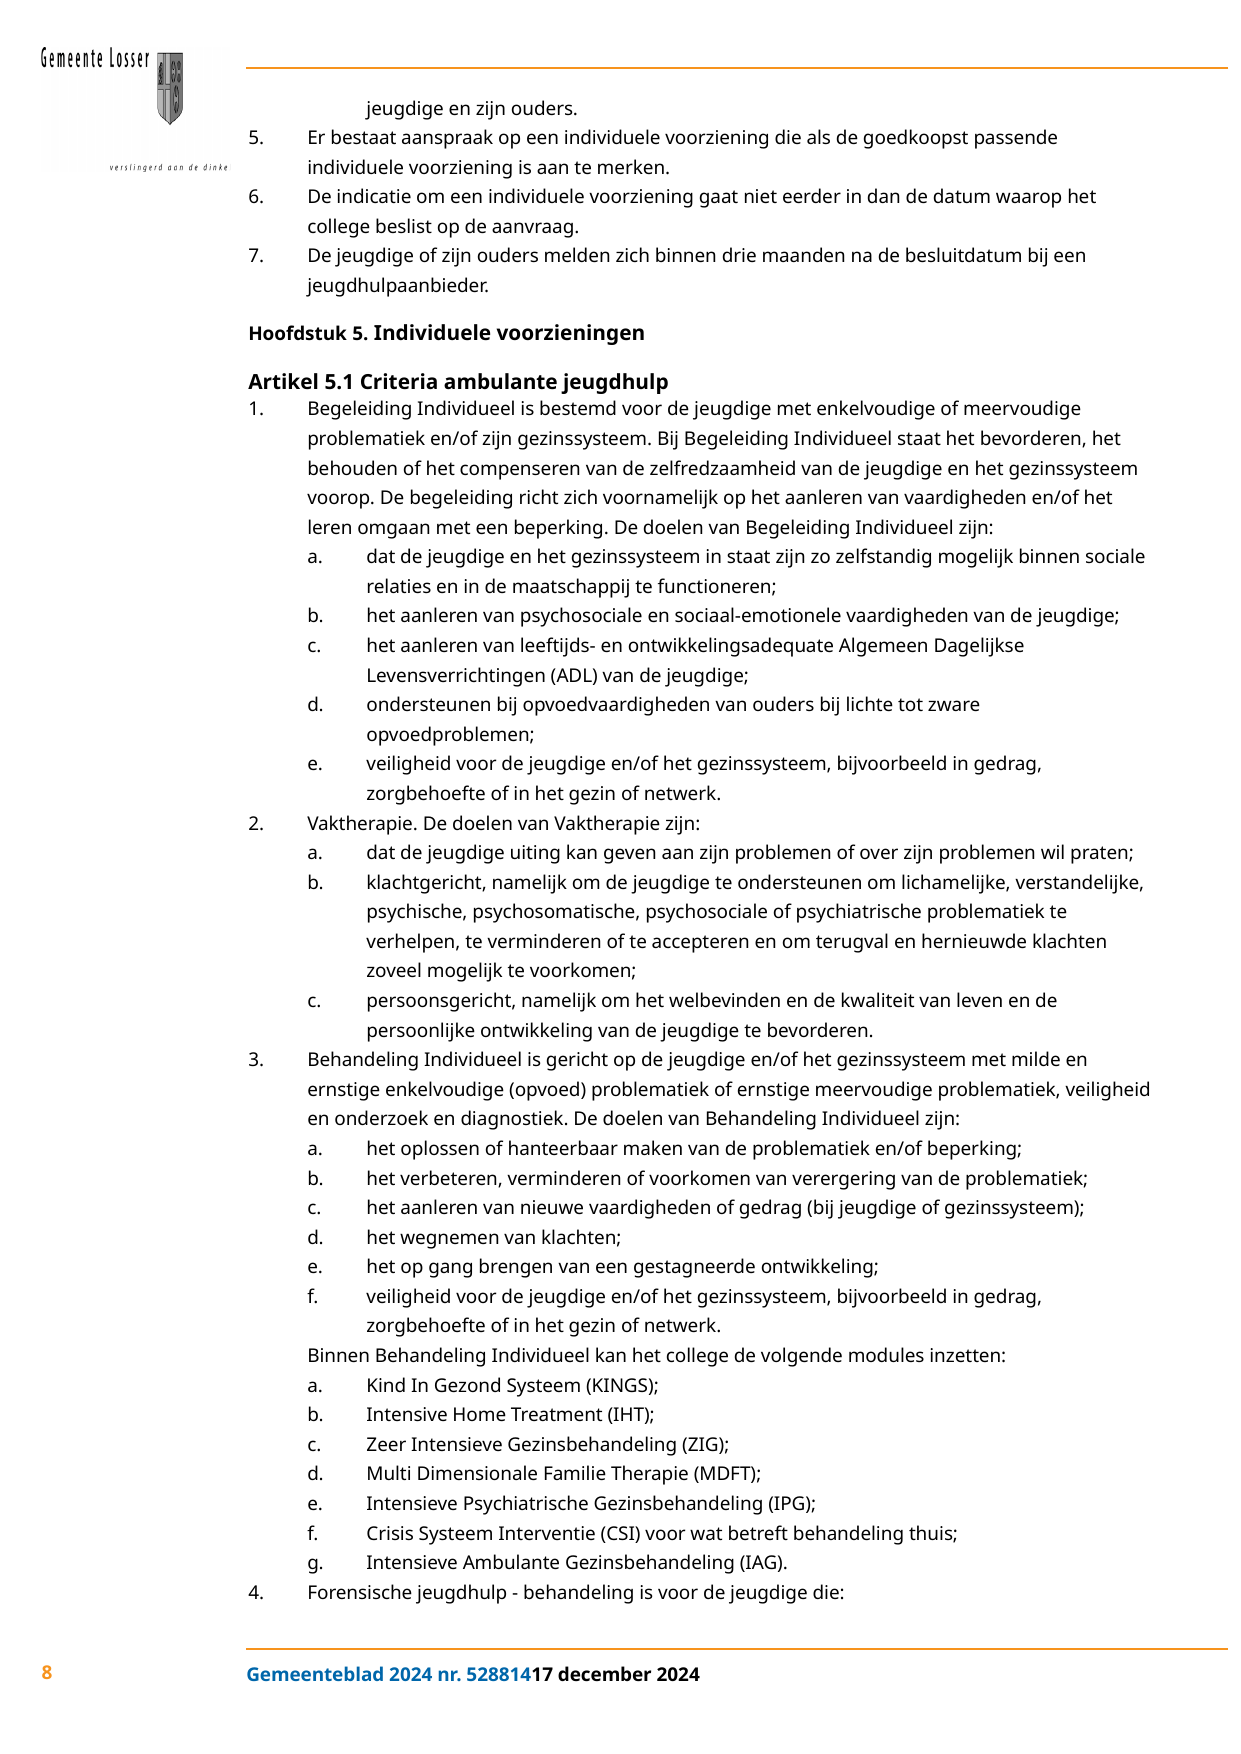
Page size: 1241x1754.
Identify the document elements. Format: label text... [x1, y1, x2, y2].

list persoonsgericht, namelijk om het welbevinden en de kwaliteit van leven en de persoonlijke ontwikkeling van de jeugdige te bevorderen. [307, 987, 1152, 1043]
list ondersteunen bij opvoedvaardigheden van ouders bij lichte tot zware opvoedproblemen; [307, 691, 1152, 747]
list het verbeteren, verminderen of voorkomen van verergering van de problematiek; [307, 1165, 1152, 1191]
list het aanleren van leeftijds- en ontwikkelingsadequate Algemeen Dagelijkse Levensverrichtingen (ADL) van de jeugdige; [307, 632, 1152, 688]
list Zeer Intensieve Gezinsbehandeling (ZIG); [307, 1431, 1152, 1457]
list Multi Dimensionale Familie Therapie (MDFT); [307, 1461, 1152, 1486]
text Artikel 5.1 Criteria ambulante jeugdhulp [248, 367, 1152, 396]
list Binnen Behandeling Individueel kan het college de volgende modules inzetten: [248, 1342, 1152, 1368]
list dat de jeugdige uiting kan geven aan zijn problemen of over zijn problemen wil praten; [307, 839, 1152, 865]
list Vaktherapie. De doelen van Vaktherapie zijn: [248, 810, 1152, 836]
list veiligheid voor de jeugdige en/of het gezinssysteem, bijvoorbeeld in gedrag, zorgbehoefte of in het gezin of netwerk. [307, 1283, 1152, 1338]
list het aanleren van nieuwe vaardigheden of gedrag (bij jeugdige of gezinssysteem); [307, 1194, 1152, 1220]
list Intensive Home Treatment (IHT); [307, 1401, 1152, 1427]
list Intensieve Psychiatrische Gezinsbehandeling (IPG); [307, 1490, 1152, 1516]
list veiligheid voor de jeugdige en/of het gezinssysteem, bijvoorbeeld in gedrag, zorgbehoefte of in het gezin of netwerk. [307, 751, 1152, 806]
list het wegnemen van klachten; [307, 1224, 1152, 1250]
list Intensieve Ambulante Gezinsbehandeling (IAG). [307, 1549, 1152, 1575]
list Er bestaat aanspraak op een individuele voorziening die als de goedkoopst passende individuele voorziening is aan te merken. [248, 124, 1152, 180]
list het op gang brengen van een gestagneerde ontwikkeling; [307, 1253, 1152, 1279]
list Begeleiding Individueel is bestemd voor de jeugdige met enkelvoudige of meervoudige problematiek en/of zijn gezinssysteem. Bij Begeleiding Individueel staat het bevorderen, het behouden of het compenseren van de zelfredzaamheid van de jeugdige en het gezinssysteem voorop. De begeleiding richt zich voornamelijk op het aanleren van vaardigheden en/of het leren omgaan met een beperking. De doelen van Begeleiding Individueel zijn: [248, 396, 1152, 540]
list jeugdige en zijn ouders. [307, 95, 1152, 121]
list De jeugdige of zijn ouders melden zich binnen drie maanden na de besluitdatum bij een jeugdhulpaanbieder. [248, 243, 1152, 298]
list Forensische jeugdhulp - behandeling is voor de jeugdige die: [248, 1579, 1152, 1605]
list dat de jeugdige en het gezinssysteem in staat zijn zo zelfstandig mogelijk binnen sociale relaties en in de maatschappij te functioneren; [307, 543, 1152, 599]
list Crisis Systeem Interventie (CSI) voor wat betreft behandeling thuis; [307, 1520, 1152, 1546]
picture [41, 47, 231, 172]
list Behandeling Individueel is gericht op de jeugdige en/of het gezinssysteem met milde en ernstige enkelvoudige (opvoed) problematiek of ernstige meervoudige problematiek, veiligheid en onderzoek en diagnostiek. De doelen van Behandeling Individueel zijn: [248, 1046, 1152, 1131]
list het aanleren van psychosociale en sociaal-emotionele vaardigheden van de jeugdige; [307, 603, 1152, 628]
list het oplossen of hanteerbaar maken van de problematiek en/of beperking; [307, 1135, 1152, 1161]
list klachtgericht, namelijk om de jeugdige te ondersteunen om lichamelijke, verstandelijke, psychische, psychosomatische, psychosociale of psychiatrische problematiek te verhelpen, te verminderen of te accepteren en om terugval en hernieuwde klachten zoveel mogelijk te voorkomen; [307, 869, 1152, 983]
text Hoofdstuk 5. Individuele voorzieningen [248, 318, 1152, 346]
list De indicatie om een individuele voorziening gaat niet eerder in dan de datum waarop het college beslist op de aanvraag. [248, 183, 1152, 239]
list Kind In Gezond Systeem (KINGS); [307, 1372, 1152, 1398]
